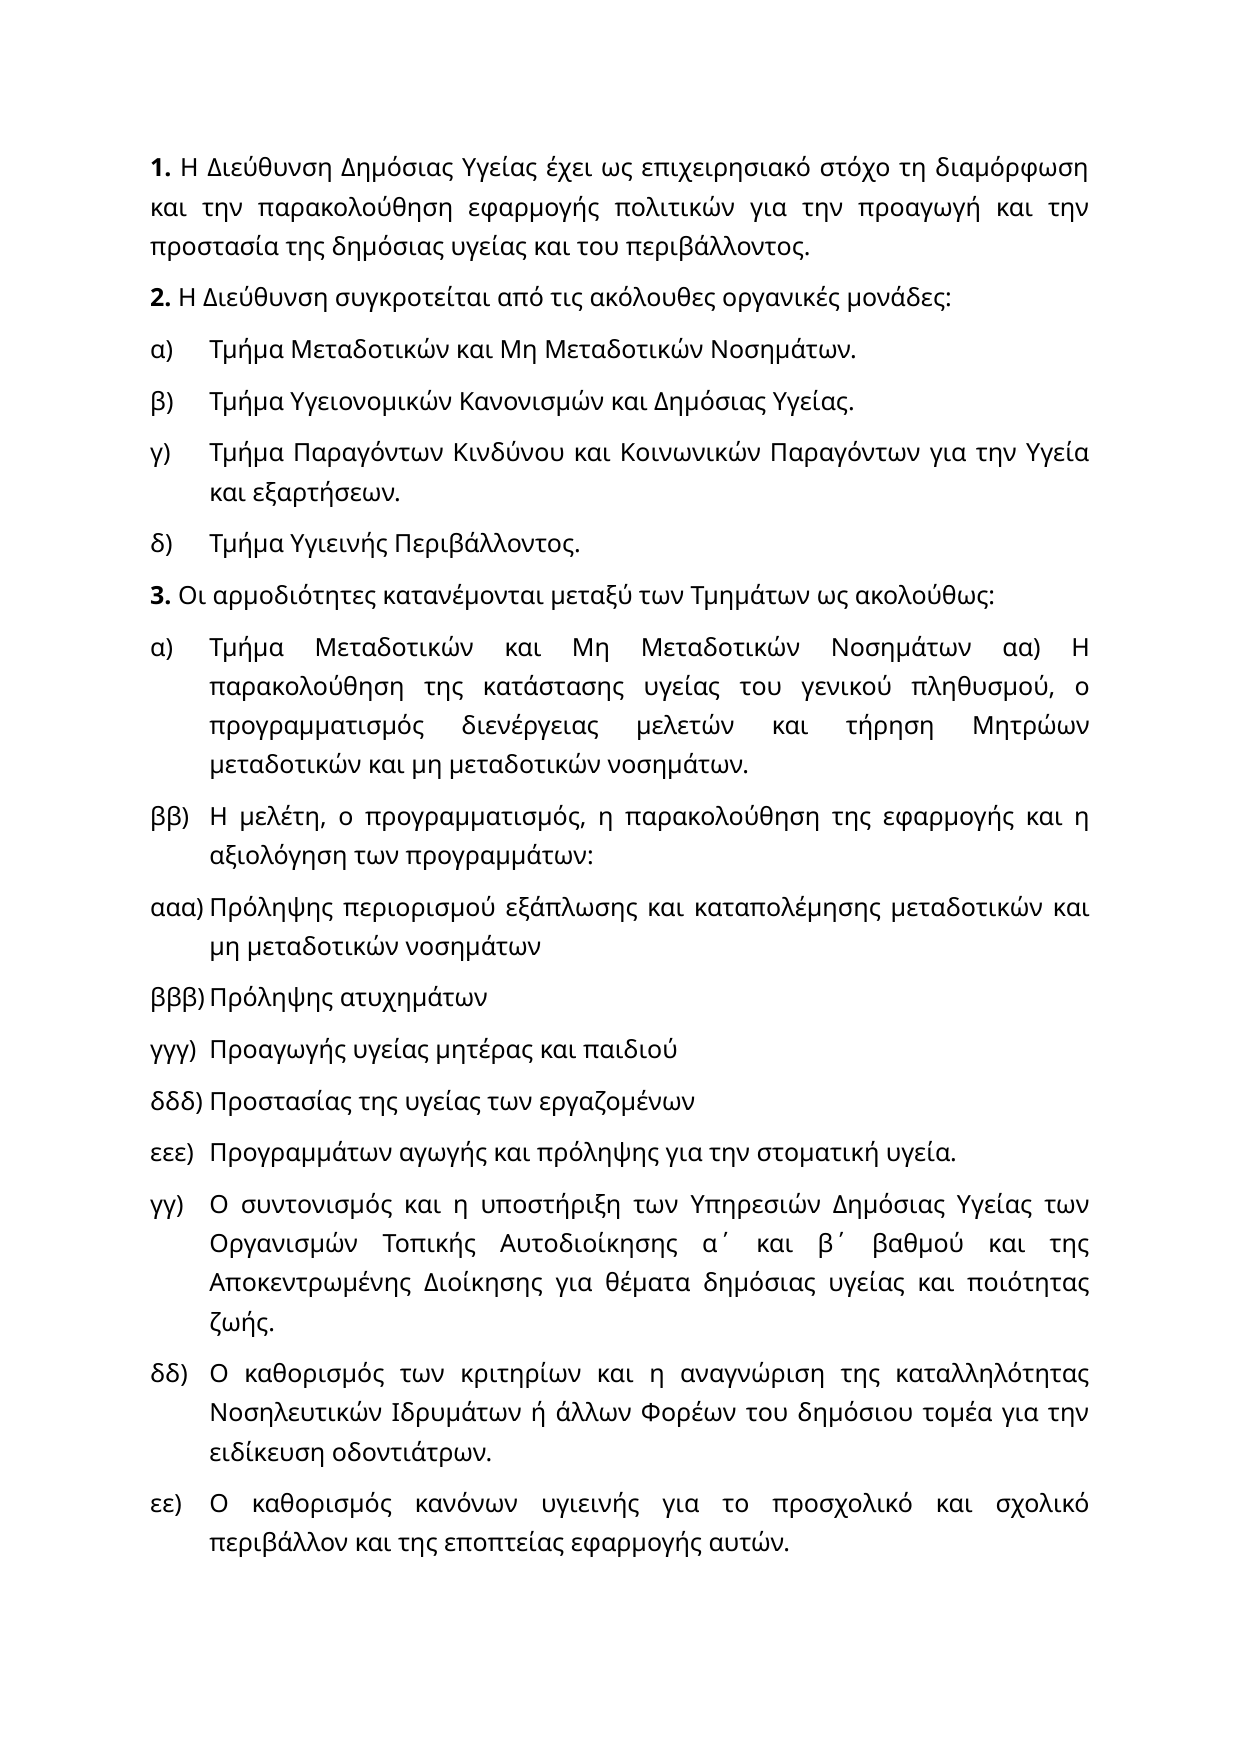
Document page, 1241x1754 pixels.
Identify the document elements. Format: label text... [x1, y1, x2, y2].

list εε) Ο καθορισμός κανόνων υγιεινής για το προσχολικό και σχολικό περιβάλλον και της εποπτείας εφαρμογής αυτών. [150, 1486, 1090, 1559]
text 1. Η Διεύθυνση Δημόσιας Υγείας έχει ως επιχειρησιακό στόχο τη διαμόρφωση και την παρακολούθηση εφαρμογής πολιτικών για την προαγωγή και την προστασία της δημόσιας υγείας και του περιβάλλοντος. [150, 150, 1090, 262]
list γγγ) Προαγωγής υγείας μητέρας και παιδιού [150, 1032, 1090, 1066]
list α) Τμήμα Μεταδοτικών και Μη Μεταδοτικών Νοσημάτων. [150, 332, 1090, 366]
list γ) Τμήμα Παραγόντων Κινδύνου και Κοινωνικών Παραγόντων για την Υγεία και εξαρτήσεων. [150, 435, 1090, 508]
list ββ) Η μελέτη, ο προγραμματισμός, η παρακολούθηση της εφαρμογής και η αξιολόγηση των προγραμμάτων: [150, 798, 1090, 872]
list ααα) Πρόληψης περιορισμού εξάπλωσης και καταπολέμησης μεταδοτικών και μη μεταδοτικών νοσημάτων [150, 889, 1090, 962]
list δ) Τμήμα Υγιεινής Περιβάλλοντος. [150, 526, 1090, 560]
list δδ) Ο καθορισμός των κριτηρίων και η αναγνώριση της καταλληλότητας Νοσηλευτικών Ιδρυμάτων ή άλλων Φορέων του δημόσιου τομέα για την ειδίκευση οδοντιάτρων. [150, 1356, 1090, 1468]
list βββ) Πρόληψης ατυχημάτων [150, 980, 1090, 1014]
text 3. Οι αρμοδιότητες κατανέμονται μεταξύ των Τμημάτων ως ακολούθως: [150, 577, 1090, 612]
list α) Τμήμα Μεταδοτικών και Μη Μεταδοτικών Νοσημάτων αα) Η παρακολούθηση της κατάστασης υγείας του γενικού πληθυσμού, ο προγραμματισμός διενέργειας μελετών και τήρηση Μητρώων μεταδοτικών και μη μεταδοτικών νοσημάτων. [150, 629, 1090, 781]
list δδδ) Προστασίας της υγείας των εργαζομένων [150, 1083, 1090, 1117]
list β) Τμήμα Υγειονομικών Κανονισμών και Δημόσιας Υγείας. [150, 383, 1090, 417]
text 2. Η Διεύθυνση συγκροτείται από τις ακόλουθες οργανικές μονάδες: [150, 280, 1090, 314]
list εεε) Προγραμμάτων αγωγής και πρόληψης για την στοματική υγεία. [150, 1135, 1090, 1169]
list γγ) Ο συντονισμός και η υποστήριξη των Υπηρεσιών Δημόσιας Υγείας των Οργανισμών Τοπικής Αυτοδιοίκησης α΄ και β΄ βαθμού και της Αποκεντρωμένης Διοίκησης για θέματα δημόσιας υγείας και ποιότητας ζωής. [150, 1187, 1090, 1338]
